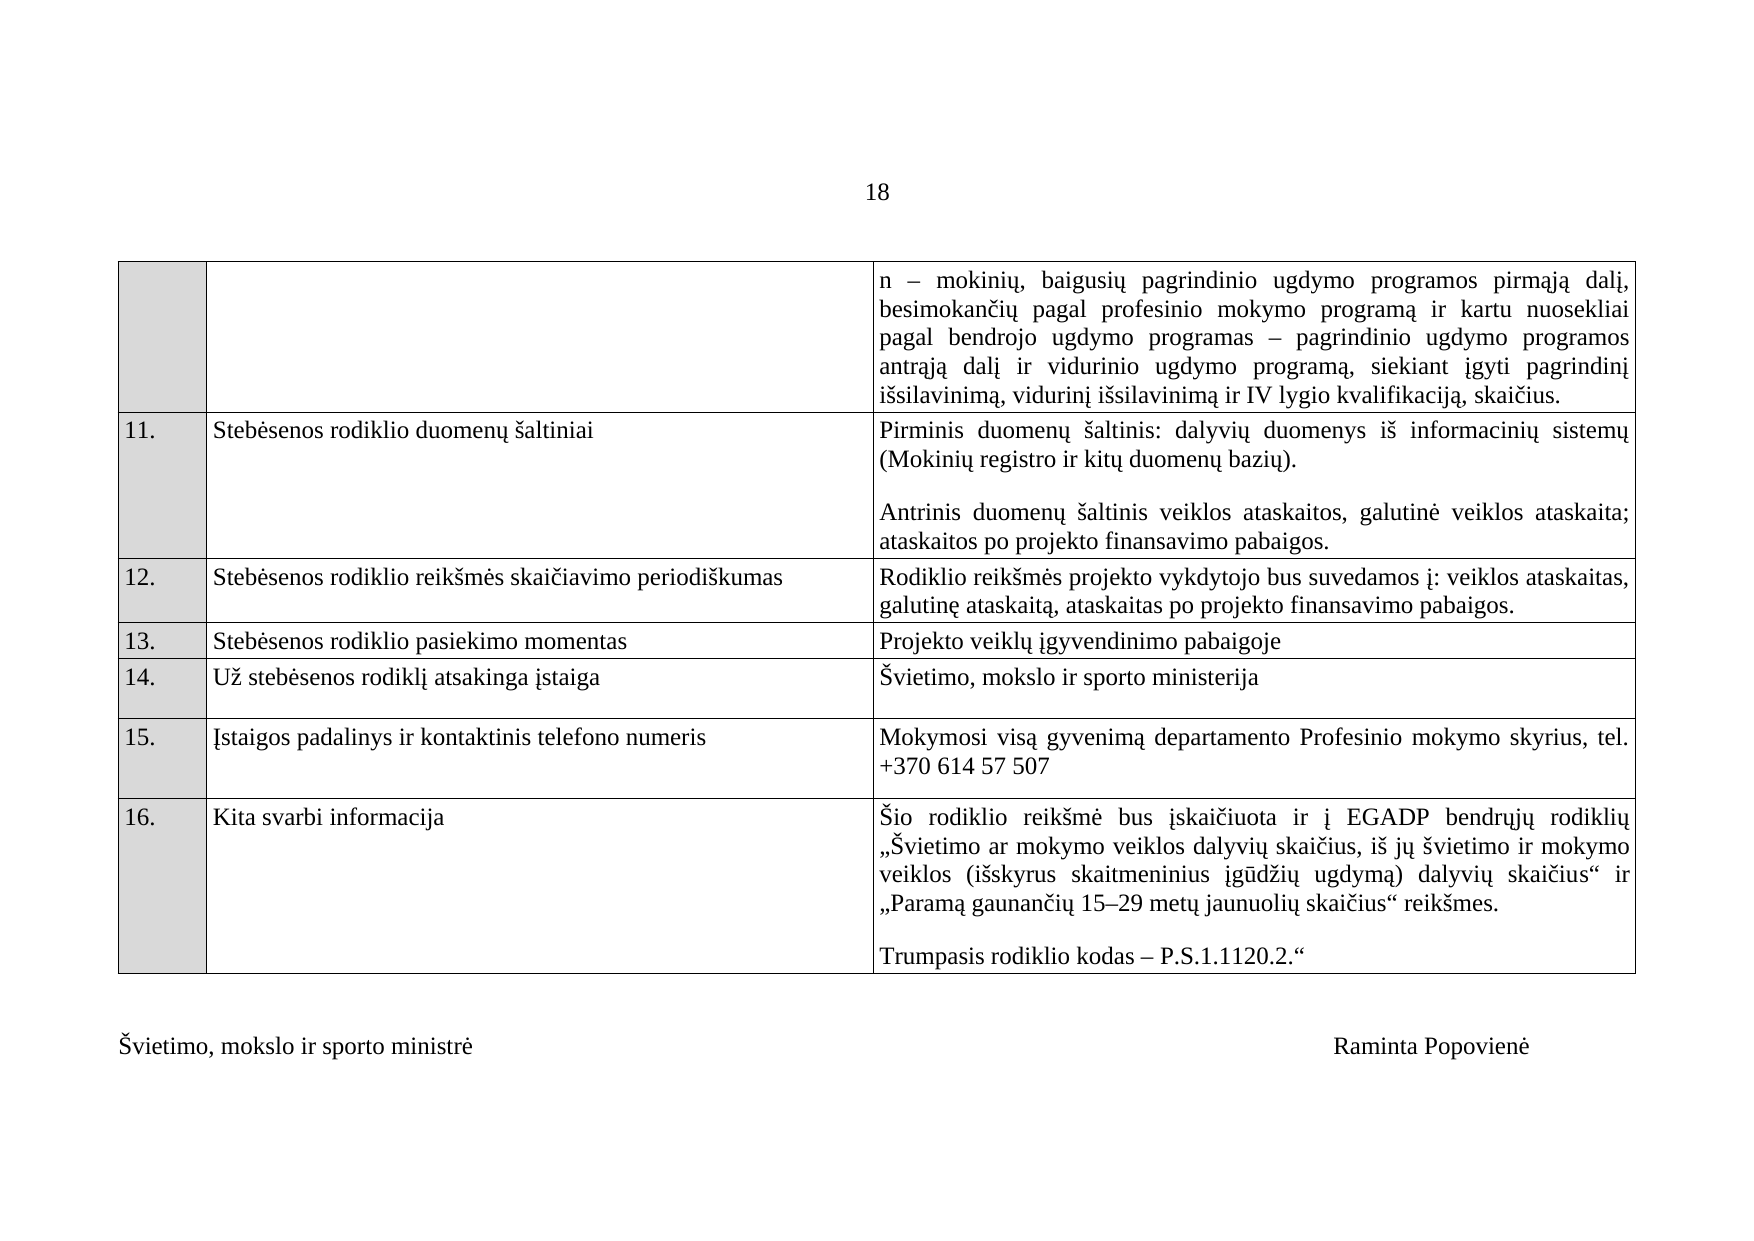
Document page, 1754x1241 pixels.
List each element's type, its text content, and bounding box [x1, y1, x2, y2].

table_cell Stebėsenos rodiklio duomenų šaltiniai [207, 413, 873, 558]
table_cell Už stebėsenos rodiklį atsakinga įstaiga [207, 659, 873, 718]
table_cell 15. [119, 719, 206, 798]
table_cell [119, 262, 206, 412]
table_cell 11. [119, 413, 206, 558]
table_cell Mokymosi visą gyvenimą departamento Profesinio mokymo skyrius, tel. +370 614 57 507 [874, 719, 1635, 798]
table_cell Kita svarbi informacija [207, 799, 873, 973]
table_cell 16. [119, 799, 206, 973]
table_cell Švietimo, mokslo ir sporto ministerija [874, 659, 1635, 718]
table_cell n – mokinių, baigusių pagrindinio ugdymo programos pirmąją dalį, besimokančių pagal profesinio mokymo programą ir kartu nuosekliai pagal bendrojo ugdymo programas – pagrindinio ugdymo programos antrąją dalį ir vidurinio ugdymo programą, siekiant įgyti pagrindinį išsilavinimą, vidurinį išsilavinimą ir IV lygio kvalifikaciją, skaičius. [874, 262, 1635, 412]
table_cell Įstaigos padalinys ir kontaktinis telefono numeris [207, 719, 873, 798]
table_cell Projekto veiklų įgyvendinimo pabaigoje [874, 623, 1635, 658]
table_cell 14. [119, 659, 206, 718]
table_cell 12. [119, 559, 206, 622]
table_cell Stebėsenos rodiklio pasiekimo momentas [207, 623, 873, 658]
table_cell Rodiklio reikšmės projekto vykdytojo bus suvedamos į: veiklos ataskaitas, galutinę ataskaitą, ataskaitas po projekto finansavimo pabaigos. [874, 559, 1635, 622]
table_cell Pirminis duomenų šaltinis: dalyvių duomenys iš informacinių sistemų (Mokinių registro ir kitų duomenų bazių). Antrinis duomenų šaltinis veiklos ataskaitos, galutinė veiklos ataskaita; ataskaitos po projekto finansavimo pabaigos. [874, 413, 1635, 558]
table_cell Stebėsenos rodiklio reikšmės skaičiavimo periodiškumas [207, 559, 873, 622]
table_cell Šio rodiklio reikšmė bus įskaičiuota ir į EGADP bendrųjų rodiklių „Švietimo ar mokymo veiklos dalyvių skaičius, iš jų švietimo ir mokymo veiklos (išskyrus skaitmeninius įgūdžių ugdymą) dalyvių skaičius“ ir „Paramą gaunančių 15–29 metų jaunuolių skaičius“ reikšmes. Trumpasis rodiklio kodas – P.S.1.1120.2.“ [874, 799, 1635, 973]
text Švietimo, mokslo ir sporto ministrė Raminta Popovienė [118, 1031, 1636, 1060]
table_cell [207, 262, 873, 412]
table_cell 13. [119, 623, 206, 658]
